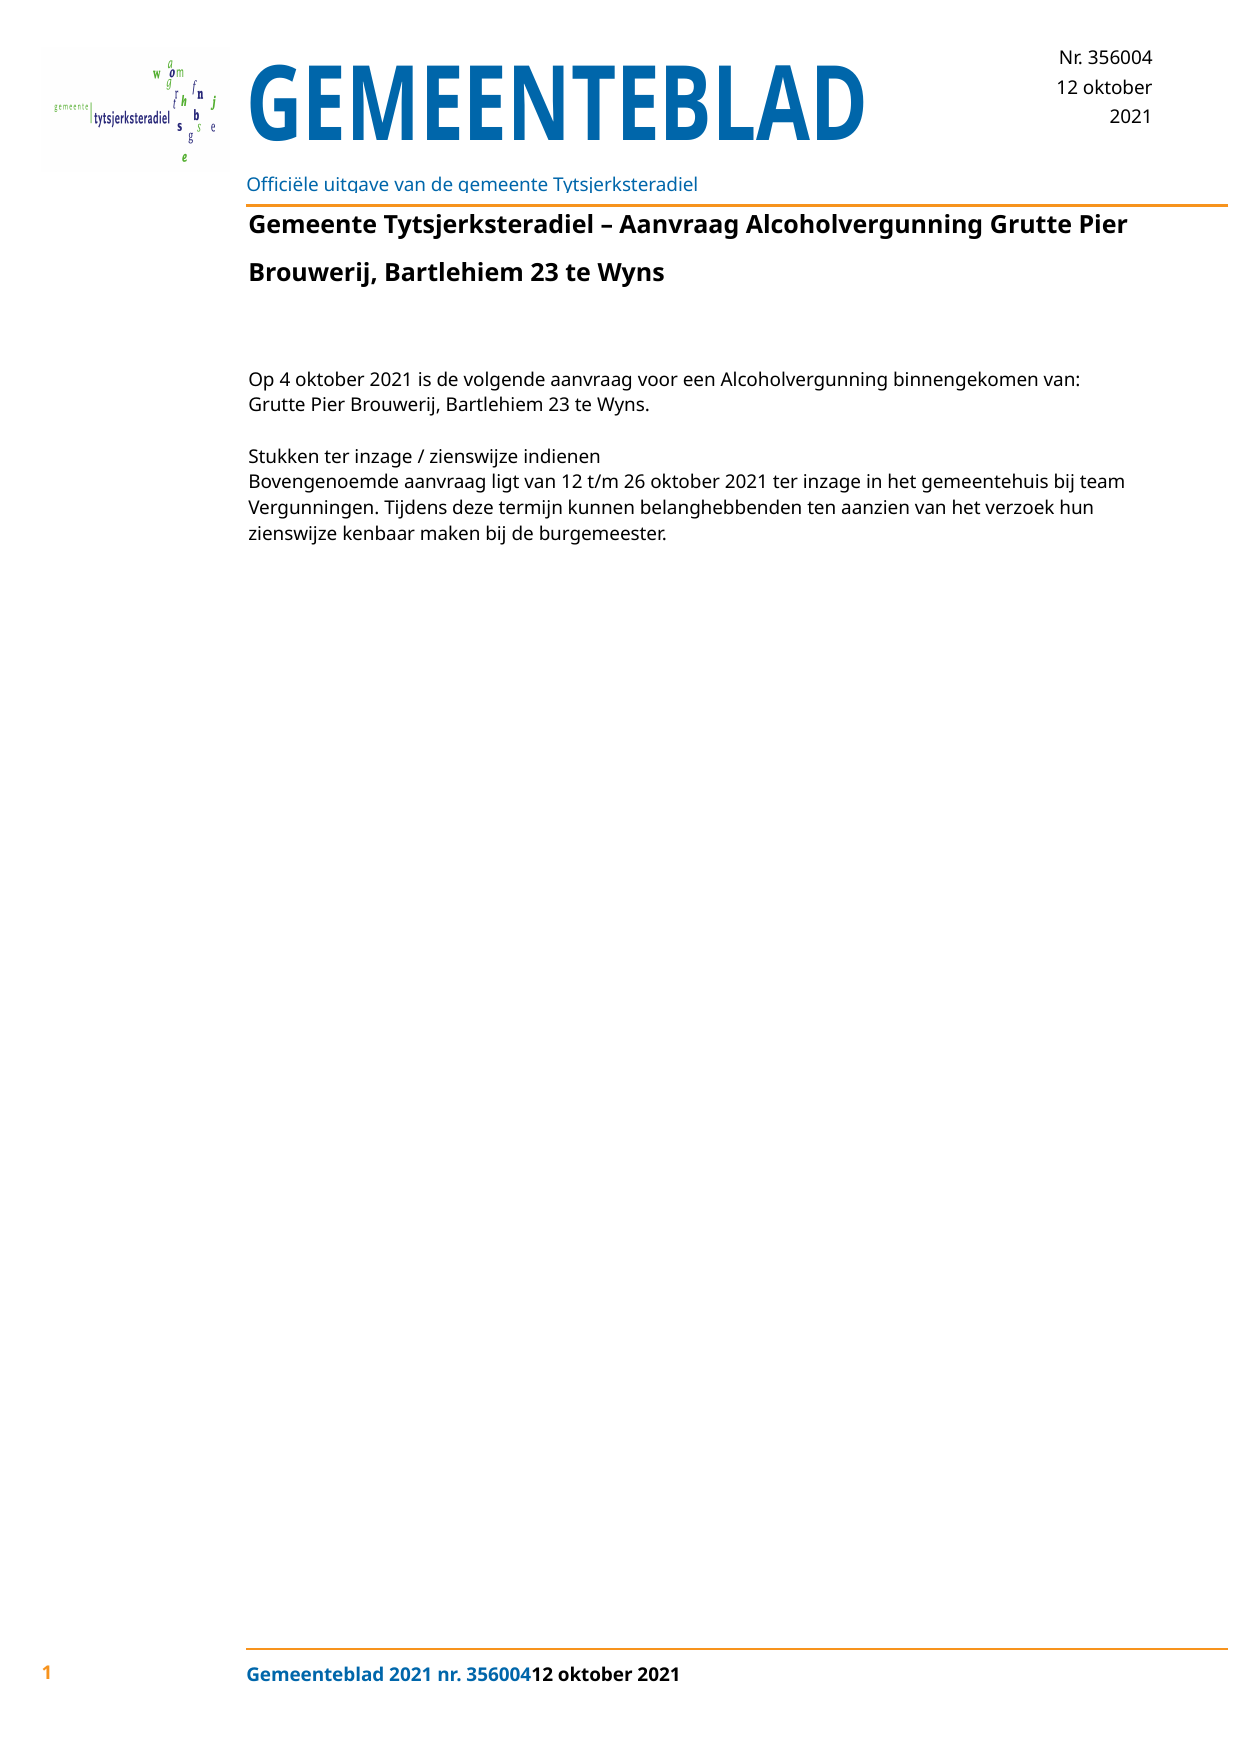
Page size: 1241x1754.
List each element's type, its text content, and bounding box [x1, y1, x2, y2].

picture [41, 47, 231, 172]
text Gemeente Tytsjerksteradiel – Aanvraag Alcoholvergunning Grutte Pier Brouwerij, Bartlehiem 23 te Wyns [248, 207, 1152, 288]
text Bovengenoemde aanvraag ligt van 12 t/m 26 oktober 2021 ter inzage in het gemeentehuis bij team Vergunningen. Tijdens deze termijn kunnen belanghebbenden ten aanzien van het verzoek hun zienswijze kenbaar maken bij de burgemeester. [248, 469, 1152, 546]
text Stukken ter inzage / zienswijze indienen [248, 443, 1152, 469]
text Grutte Pier Brouwerij, Bartlehiem 23 te Wyns. [248, 391, 1152, 417]
text Op 4 oktober 2021 is de volgende aanvraag voor een Alcoholvergunning binnengekomen van: [248, 366, 1152, 391]
